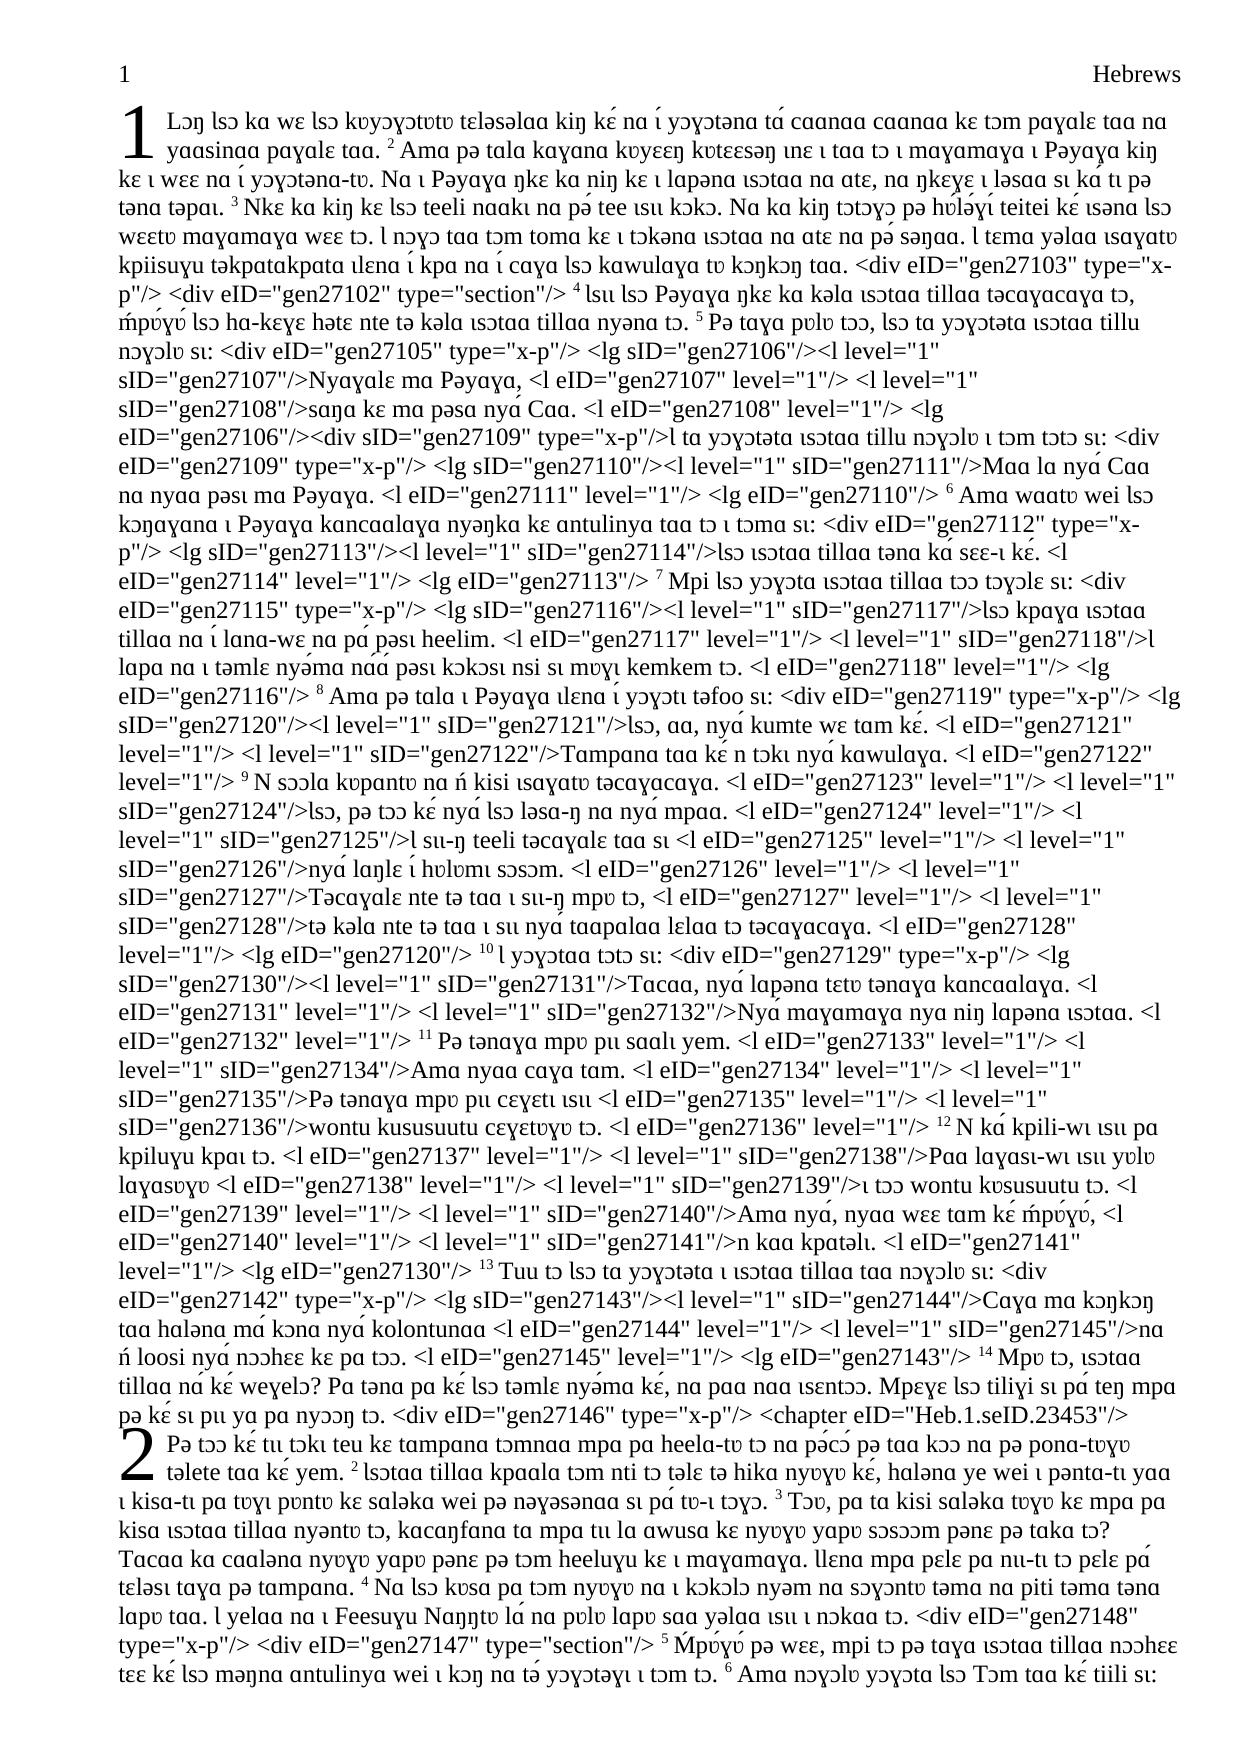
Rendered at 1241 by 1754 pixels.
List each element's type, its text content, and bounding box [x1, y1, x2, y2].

text 2Pǝ tɔɔ kɛ́ tɩɩ tɔkɩ teu kɛ tɑmpɑnɑ tɔmnɑɑ mpɑ pɑ heelɑ-tʋ tɔ nɑ pǝ́cɔ́ pǝ tɑɑ kɔɔ nɑ pǝ ponɑ-tʋɣʋ tǝlete tɑɑ kɛ́ yem. 2 Ɩsɔtɑɑ tillɑɑ kpɑɑlɑ tɔm nti tɔ tǝlɛ tǝ hikɑ nyʋɣʋ kɛ́, hɑlǝnɑ ye wei ɩ pǝntɑ-tɩ yɑɑ ɩ kisɑ-tɩ pɑ tʋɣɩ pʋntʋ kɛ sɑlǝkɑ wei pǝ nǝɣǝsǝnɑɑ sɩ pɑ́ tʋ-ɩ tɔɣɔ. 3 Tɔʋ, pɑ tɑ kisi sɑlǝkɑ tʋɣʋ kɛ mpɑ pɑ kisɑ ɩsɔtɑɑ tillɑɑ nyǝntʋ tɔ, kɑcɑŋfɑnɑ tɑ mpɑ tɩɩ lɑ ɑwusɑ kɛ nyʋɣʋ yɑpʋ sɔsɔɔm pǝnɛ pǝ tɑkɑ tɔ? Tɑcɑɑ kɑ cɑɑlǝnɑ nyʋɣʋ yɑpʋ pǝnɛ pǝ tɔm heeluɣu kɛ ɩ mɑɣɑmɑɣɑ. Ɩlɛnɑ mpɑ pɛlɛ pɑ nɩɩ-tɩ tɔ pɛlɛ pɑ́ tɛlǝsɩ tɑɣɑ pǝ tɑmpɑnɑ. 4 Nɑ Ɩsɔ kʋsɑ pɑ tɔm nyʋɣʋ nɑ ɩ kɔkɔlɔ nyǝm nɑ sɔɣɔntʋ tǝmɑ nɑ piti tǝmɑ tǝnɑ lɑpʋ tɑɑ. Ɩ yelɑɑ nɑ ɩ Feesuɣu Nɑŋŋtʋ lɑ́ nɑ pʋlʋ lɑpʋ sɑɑ yǝlɑɑ ɩsɩɩ ɩ nɔkɑɑ tɔ. <div eID="gen27148" type="x-p"/> <div eID="gen27147" type="section"/> 5 Ḿpʋ́ɣʋ́ pǝ wɛɛ, mpi tɔ pǝ tɑɣɑ ɩsɔtɑɑ tillɑɑ nɔɔhɛɛ tɛɛ kɛ́ Ɩsɔ mǝŋnɑ ɑntulinyɑ wei ɩ kɔŋ nɑ tǝ́ yɔɣɔtǝɣɩ ɩ tɔm tɔ. 6 Amɑ nɔɣɔlʋ yɔɣɔtɑ Ɩsɔ Tɔm tɑɑ kɛ́ tiili sɩ: <div eID="gen27150" type="x-p"/> <lg sID="gen27151"/><l level="1" sID="gen27152"/>Hɑɩ Ɩsɔ, yʋlʋ kɛ́ we nɑ ń tɔɔsǝɣɩ ɩ tɔm? <l eID="gen27152" level="1"/> <l level="1" sID="gen27153"/>Yʋlʋ wɛʋ mpʋ tǝkpem tɔ ɩ kɛ́ we nɑ ń pɑɑsǝɣǝnɑ-ɩ? <l eID="gen27153" level="1"/> 7 N yelɑɑ sɩ ɩ́ sɛkɩ ɩsɔtɑɑ tillɑɑ kɛ pǝcɔ. <l eID="gen27154" level="1"/> <l level="1" sID="gen27155"/>N tʋ-ɩ teeli nɑ ń kʋsɩ ɩ nyʋɣʋ ɩsɩɩ wulɑʋ. <l eID="gen27155" level="1"/> 8 N mǝŋnɑ pǝ tǝnɑ tǝpɑɩ kɛ́ ɩ nɔɔhɛɛ tɛɛ. <l eID="gen27156" level="1"/> <lg eID="gen27151"/><div sID="gen27157" type="x-p"/>Pɑ yɔɣɔtʋɣʋ mpʋ sɩ Ɩsɔ mǝŋnɑ pǝ tǝnɑɣɑ ɩ nɔɔhɛɛ tɛɛ tɔ, pǝ nyʋɣʋ ntɛ́ sɩ ɩ kpɑɣɑ pǝ tǝnɑ tǝpɑɩ kɛ́ nɑ ɩ́ tʋ́ yʋlʋ niŋ tɑɑ, pǝ tɑ kɑɑsɩ pʋlʋ cǝcǝkɑ. Pɑɑ nɑ mpʋ tǝ nɑɑ kɑɣɑnɑ sɩ pǝ tǝnɑ pǝ tɑ mǝlɩ yʋlʋ nɔɔhɛɛ tɛɛ. 9 Amɑ mpi tǝ nɑɑ tɔɣɔlɛ sɩ pǝ lɑpɑ Yesu nɑ ɩ́ sɛkɩ ɩsɔtɑɑ tillɑɑ kɛ pǝcɔ sɩ ɩ́ sɩ yǝlɑɑ tǝnɑ sǝm kɛ Ɩsɔ pɛɛlɛɛ tɔɔ. Wɑhɑlɑ wei ɩ tɔɣɑɑ nɑ ɩ́ cɑŋ ɩ́ sɩ tɔ ɩ tɔɔ, nɔɔnɔɔ tǝ nɑɑ pɑ tʋ-ɩ teeli nɑ pɑ́ kʋsɩ ɩ nyʋɣʋ ɩsɩɩ wulɑʋ. 10 Kʋpɑm pɩɩ mʋnɑ mpʋ sɩ Ɩsɔ wei ɩ lɑpɑ pǝ tǝnɑ nɑ ɩ tɔɔ kɛ́ pɑɑ mpi pǝ wɛɛ tɔ ɩ́ lɑ nɑ Yesu te tǝkpɑtɑɑ kɛ́ ɩ kʋnyɔntɔɣɔlɛnɑɑ tɑɑ, nɑ pǝ́cɔ́ ɩ́ ponɑ pǝyɑlɑɑ pɑɣɑlɛ kɛ ɩ teeli tɑɑ. Pǝ tɑɣɑ pʋlʋ tɔɔ, Yesu yekinɑ nɑ pǝ́ yɑkɩ pɑ nyɔɔŋ. <div eID="gen27157" type="x-p"/> 11 Yesu kpiisiɣinɑ yǝlɑɑ ɩsɑɣɑtʋ. Pɑ tǝnɑ mpɑ pɑ ɩsɑɣɑtʋ kpiisɑ mpʋ tɔ, ɩ́ nɑ-wɛ pɑ kpɛntɑ Cɑɑ kʋlʋm kɛ́. Pǝ tɔɔ kɛ́ pǝ fɛɩ Yesu kɛ́ fɛɛlɛ sɩ ɩ́ yɑɑ-wɛ sɩ ɩ newɑɑ <div eID="gen27158" type="x-p"/> 12 kɛ wɑɑtʋ wei ɩ tɔŋ sɩ: <div eID="gen27159" type="x-p"/> <lg sID="gen27160"/><l level="1" sID="gen27161"/>Hɑɩ Ɩsɔ, mɑɑ heeli mɑ newɑɑ kɛ nyɑ́ tɔm. <l eID="gen27161" level="1"/> <l level="1" sID="gen27162"/>Mɑɑ yoo yontu nɑ mɑ́ tɑlɑ-ŋ sɑmɑɑ tǝnɑ tɑɑ. <l eID="gen27162" level="1"/> <lg eID="gen27160"/> 13 Ɩ tɔmɑ tɔtɔ sɩ: <div eID="gen27163" type="x-p"/> <lg sID="gen27164"/><l level="1" sID="gen27165"/>Mɑɑ tʋ Ɩsɔ kɛ́ nɑɑni. <l eID="gen27165" level="1"/> <lg eID="gen27164"/><div sID="gen27166" type="x-p"/>Ɩ tɑsɑ yɔɣɔtɑɣɑ tɔtɔ sɩ: <div eID="gen27166" type="x-p"/> <lg sID="gen27167"/><l level="1" sID="gen27168"/>Mɑ́ nɑ piyɑ mpɑ Ɩsɔ hɑ-m tɔɣɔlɔ. <l eID="gen27168" level="1"/> <lg eID="gen27167"/> 14 Ɩsɩɩ mpɑ ɩ yɑɑ mpʋ sɩ piyɑ tɔ pɑ kɛ́ tɔnʋɣʋ nɑ cɑlǝm kʋlʋmǝm tɔ, Yesu mɑɣɑmɑɣɑ pǝsɑ teitei ɩsɩɩ mpɛ, nɑ ɩ́ nɑ-wɛ pɑ́ kpɛntɩ kʋlʋm. Ɩ lɑpɑ ḿpʋ́ɣʋ́ sɩ ɩ́ yɔkɩ ɩlɔɣɔʋ wei ɩ kiŋ sǝm toŋ wɛɛ tɔ ɩ ɩ́lɛ́ ɩ tomɑ ɩ́ yɔkɩ tǝkpɑtɑɑ tɔɔ kɛ́ ɩnɩ ɩ lɑpɑ mpʋ nɑ ɩ́ sɩ ɩlɛnɑ 15 ɩ́ wɑɑsɩ mpɑ sǝm sɔɣɔntʋ tɔɔ pɑ pǝsɑ ɩsɩɩ yomɑɑ kɛ pɑ weesiŋ tǝnɑ tɑɑ tɔ. 16 Mpi tɔ pǝ tɑɣɑ ɩsɔtɑɑ tillɑɑ kɛ ɩ wɑɑsǝɣɩ. Amɑ Apǝlɑhɑm piyɑ kɛ ɩ wɑɑsǝɣɩ ɩsɩɩ pɑ ŋmɑɑʋ Ɩsɔ Tɔm tɑɑ tɔ. 17 Pǝ tɔɔ kɛ́ pǝ wɛɛ sɩ ɩ́ nǝɣǝsǝnɑ ɩ newɑɑ tǝkpɑtɑɑ, nɑ ɩ́ pǝsɩ pɑ kɔtʋlʋ sɔsɔ kʋpɑŋ wei ɩ hʋlǝɣɩ yǝlɑɑ kɛ suulu kɛ sɔsɔm kɛ ɩ tǝmlɛ tɑɑ kɛ́ Ɩsɔ ɩsɛntɑɑ tɔ, pǝ́cɔ́ pǝ́ hɩɩsɩ sɑmɑɑ ɩsɑɣɑtʋ. 18 Nɑ ɩsɩɩ pǝ mɑɣɑsʋɣʋ ɩnɩ nɑ ɩ́ nɑ́ kʋnyɔŋ tɔ, pǝnɛntɛ ɩ pǝsǝɣɩ nɑ ɩ́ wɑɑsɩ mpɑ pɑ wɛ mɑɣɑsʋɣʋ tɑɑ tɔ. <div eID="gen27169" type="x-p"/> <chapter eID="Heb.2.seID.23468"/> [118, 1429, 1181, 1687]
text 1Lɔŋ Ɩsɔ kɑ wɛ Ɩsɔ kʋyɔɣɔtʋtʋ tɛlǝsǝlɑɑ kiŋ kɛ́ nɑ ɩ́ yɔɣɔtǝnɑ tɑ́ cɑɑnɑɑ cɑɑnɑɑ kɛ tɔm pɑɣɑlɛ tɑɑ nɑ yɑɑsinɑɑ pɑɣɑlɛ tɑɑ. 2 Amɑ pǝ tɑlɑ kɑɣɑnɑ kʋyɛɛŋ kʋtɛɛsǝŋ ɩnɛ ɩ tɑɑ tɔ ɩ mɑɣɑmɑɣɑ ɩ Pǝyɑɣɑ kiŋ kɛ ɩ wɛɛ nɑ ɩ́ yɔɣɔtǝnɑ-tʋ. Nɑ ɩ Pǝyɑɣɑ ŋkɛ kɑ niŋ kɛ ɩ lɑpǝnɑ ɩsɔtɑɑ nɑ ɑtɛ, nɑ ŋkɛɣɛ ɩ lǝsɑɑ sɩ kɑ́ tɩ pǝ tǝnɑ tǝpɑɩ. 3 Nkɛ kɑ kiŋ kɛ Ɩsɔ teeli nɑɑkɩ nɑ pǝ́ tee ɩsɩɩ kɔkɔ. Nɑ kɑ kiŋ tɔtɔɣɔ pǝ hʋ́lǝ́ɣɩ́ teitei kɛ́ ɩsǝnɑ Ɩsɔ wɛɛtʋ mɑɣɑmɑɣɑ wɛɛ tɔ. Ɩ nɔɣɔ tɑɑ tɔm tomɑ kɛ ɩ tɔkǝnɑ ɩsɔtɑɑ nɑ ɑtɛ nɑ pǝ́ sǝŋɑɑ. Ɩ tɛmɑ yǝlɑɑ ɩsɑɣɑtʋ kpiisuɣu tǝkpɑtɑkpɑtɑ ɩlɛnɑ ɩ́ kpɑ nɑ ɩ́ cɑɣɑ Ɩsɔ kɑwulɑɣɑ tʋ kɔŋkɔŋ tɑɑ. <div eID="gen27103" type="x-p"/> <div eID="gen27102" type="section"/> 4 Ɩsɩɩ Ɩsɔ Pǝyɑɣɑ ŋkɛ kɑ kǝlɑ ɩsɔtɑɑ tillɑɑ tǝcɑɣɑcɑɣɑ tɔ, ḿpʋ́ɣʋ́ Ɩsɔ hɑ-kɛɣɛ hǝtɛ nte tǝ kǝlɑ ɩsɔtɑɑ tillɑɑ nyǝnɑ tɔ. 5 Pǝ tɑɣɑ pʋlʋ tɔɔ, Ɩsɔ tɑ yɔɣɔtǝtɑ ɩsɔtɑɑ tillu nɔɣɔlʋ sɩ: <div eID="gen27105" type="x-p"/> <lg sID="gen27106"/><l level="1" sID="gen27107"/>Nyɑɣɑlɛ mɑ Pǝyɑɣɑ, <l eID="gen27107" level="1"/> <l level="1" sID="gen27108"/>sɑŋɑ kɛ mɑ pǝsɑ nyɑ́ Cɑɑ. <l eID="gen27108" level="1"/> <lg eID="gen27106"/><div sID="gen27109" type="x-p"/>Ɩ tɑ yɔɣɔtǝtɑ ɩsɔtɑɑ tillu nɔɣɔlʋ ɩ tɔm tɔtɔ sɩ: <div eID="gen27109" type="x-p"/> <lg sID="gen27110"/><l level="1" sID="gen27111"/>Mɑɑ lɑ nyɑ́ Cɑɑ nɑ nyɑɑ pǝsɩ mɑ Pǝyɑɣɑ. <l eID="gen27111" level="1"/> <lg eID="gen27110"/> 6 Amɑ wɑɑtʋ wei Ɩsɔ kɔŋɑɣɑnɑ ɩ Pǝyɑɣɑ kɑncɑɑlɑɣɑ nyǝŋkɑ kɛ ɑntulinyɑ tɑɑ tɔ ɩ tɔmɑ sɩ: <div eID="gen27112" type="x-p"/> <lg sID="gen27113"/><l level="1" sID="gen27114"/>Ɩsɔ ɩsɔtɑɑ tillɑɑ tǝnɑ kɑ́ sɛɛ-ɩ kɛ́. <l eID="gen27114" level="1"/> <lg eID="gen27113"/> 7 Mpi Ɩsɔ yɔɣɔtɑ ɩsɔtɑɑ tillɑɑ tɔɔ tɔɣɔlɛ sɩ: <div eID="gen27115" type="x-p"/> <lg sID="gen27116"/><l level="1" sID="gen27117"/>Ɩsɔ kpɑɣɑ ɩsɔtɑɑ tillɑɑ nɑ ɩ́ lɑnɑ-wɛ nɑ pɑ́ pǝsɩ heelim. <l eID="gen27117" level="1"/> <l level="1" sID="gen27118"/>Ɩ lɑpɑ nɑ ɩ tǝmlɛ nyǝ́mɑ nɑ́ɑ́ pǝsɩ kɔkɔsɩ nsi sɩ mʋɣɩ kemkem tɔ. <l eID="gen27118" level="1"/> <lg eID="gen27116"/> 8 Amɑ pǝ tɑlɑ ɩ Pǝyɑɣɑ ɩlɛnɑ ɩ́ yɔɣɔtɩ tǝfoo sɩ: <div eID="gen27119" type="x-p"/> <lg sID="gen27120"/><l level="1" sID="gen27121"/>Ɩsɔ, ɑɑ, nyɑ́ kumte wɛ tɑm kɛ́. <l eID="gen27121" level="1"/> <l level="1" sID="gen27122"/>Tɑmpɑnɑ tɑɑ kɛ́ n tɔkɩ nyɑ́ kɑwulɑɣɑ. <l eID="gen27122" level="1"/> 9 N sɔɔlɑ kʋpɑntʋ nɑ ń kisi ɩsɑɣɑtʋ tǝcɑɣɑcɑɣɑ. <l eID="gen27123" level="1"/> <l level="1" sID="gen27124"/>Ɩsɔ, pǝ tɔɔ kɛ́ nyɑ́ Ɩsɔ lǝsɑ-ŋ nɑ nyɑ́ mpɑɑ. <l eID="gen27124" level="1"/> <l level="1" sID="gen27125"/>Ɩ sɩɩ-ŋ teeli tǝcɑɣɑlɛ tɑɑ sɩ <l eID="gen27125" level="1"/> <l level="1" sID="gen27126"/>nyɑ́ lɑŋlɛ ɩ́ hʋlʋmɩ sɔsɔm. <l eID="gen27126" level="1"/> <l level="1" sID="gen27127"/>Tǝcɑɣɑlɛ nte tǝ tɑɑ ɩ sɩɩ-ŋ mpʋ tɔ, <l eID="gen27127" level="1"/> <l level="1" sID="gen27128"/>tǝ kǝlɑ nte tǝ tɑɑ ɩ sɩɩ nyɑ́ tɑɑpɑlɑɑ lɛlɑɑ tɔ tǝcɑɣɑcɑɣɑ. <l eID="gen27128" level="1"/> <lg eID="gen27120"/> 10 Ɩ yɔɣɔtɑɑ tɔtɔ sɩ: <div eID="gen27129" type="x-p"/> <lg sID="gen27130"/><l level="1" sID="gen27131"/>Tɑcɑɑ, nyɑ́ lɑpǝnɑ tɛtʋ tǝnɑɣɑ kɑncɑɑlɑɣɑ. <l eID="gen27131" level="1"/> <l level="1" sID="gen27132"/>Nyɑ́ mɑɣɑmɑɣɑ nyɑ niŋ lɑpǝnɑ ɩsɔtɑɑ. <l eID="gen27132" level="1"/> 11 Pǝ tǝnɑɣɑ mpʋ pɩɩ sɑɑlɩ yem. <l eID="gen27133" level="1"/> <l level="1" sID="gen27134"/>Amɑ nyɑɑ cɑɣɑ tɑm. <l eID="gen27134" level="1"/> <l level="1" sID="gen27135"/>Pǝ tǝnɑɣɑ mpʋ pɩɩ cɛɣɛtɩ ɩsɩɩ <l eID="gen27135" level="1"/> <l level="1" sID="gen27136"/>wontu kususuutu cɛɣɛtʋɣʋ tɔ. <l eID="gen27136" level="1"/> 12 N kɑ́ kpili-wɩ ɩsɩɩ pɑ kpiluɣu kpɑɩ tɔ. <l eID="gen27137" level="1"/> <l level="1" sID="gen27138"/>Pɑɑ lɑɣɑsɩ-wɩ ɩsɩɩ yʋlʋ lɑɣɑsʋɣʋ <l eID="gen27138" level="1"/> <l level="1" sID="gen27139"/>ɩ tɔɔ wontu kʋsusuutu tɔ. <l eID="gen27139" level="1"/> <l level="1" sID="gen27140"/>Amɑ nyɑ́, nyɑɑ wɛɛ tɑm kɛ́ ḿpʋ́ɣʋ́, <l eID="gen27140" level="1"/> <l level="1" sID="gen27141"/>n kɑɑ kpɑtǝlɩ. <l eID="gen27141" level="1"/> <lg eID="gen27130"/> 13 Tuu tɔ Ɩsɔ tɑ yɔɣɔtǝtɑ ɩ ɩsɔtɑɑ tillɑɑ tɑɑ nɔɣɔlʋ sɩ: <div eID="gen27142" type="x-p"/> <lg sID="gen27143"/><l level="1" sID="gen27144"/>Cɑɣɑ mɑ kɔŋkɔŋ tɑɑ hɑlǝnɑ mɑ́ kɔnɑ nyɑ́ kolontunɑɑ <l eID="gen27144" level="1"/> <l level="1" sID="gen27145"/>nɑ ń loosi nyɑ́ nɔɔhɛɛ kɛ pɑ tɔɔ. <l eID="gen27145" level="1"/> <lg eID="gen27143"/> 14 Mpʋ tɔ, ɩsɔtɑɑ tillɑɑ nɑ́ kɛ́ weɣelɔ? Pɑ tǝnɑ pɑ kɛ́ Ɩsɔ tǝmlɛ nyǝ́mɑ kɛ́, nɑ pɑɑ nɑɑ ɩsɛntɔɔ. Mpɛɣɛ Ɩsɔ tiliɣi sɩ pɑ́ teŋ mpɑ pǝ kɛ́ sɩ pɩɩ yɑ pɑ nyɔɔŋ tɔ. <div eID="gen27146" type="x-p"/> <chapter eID="Heb.1.seID.23453"/> [118, 106, 1181, 1429]
